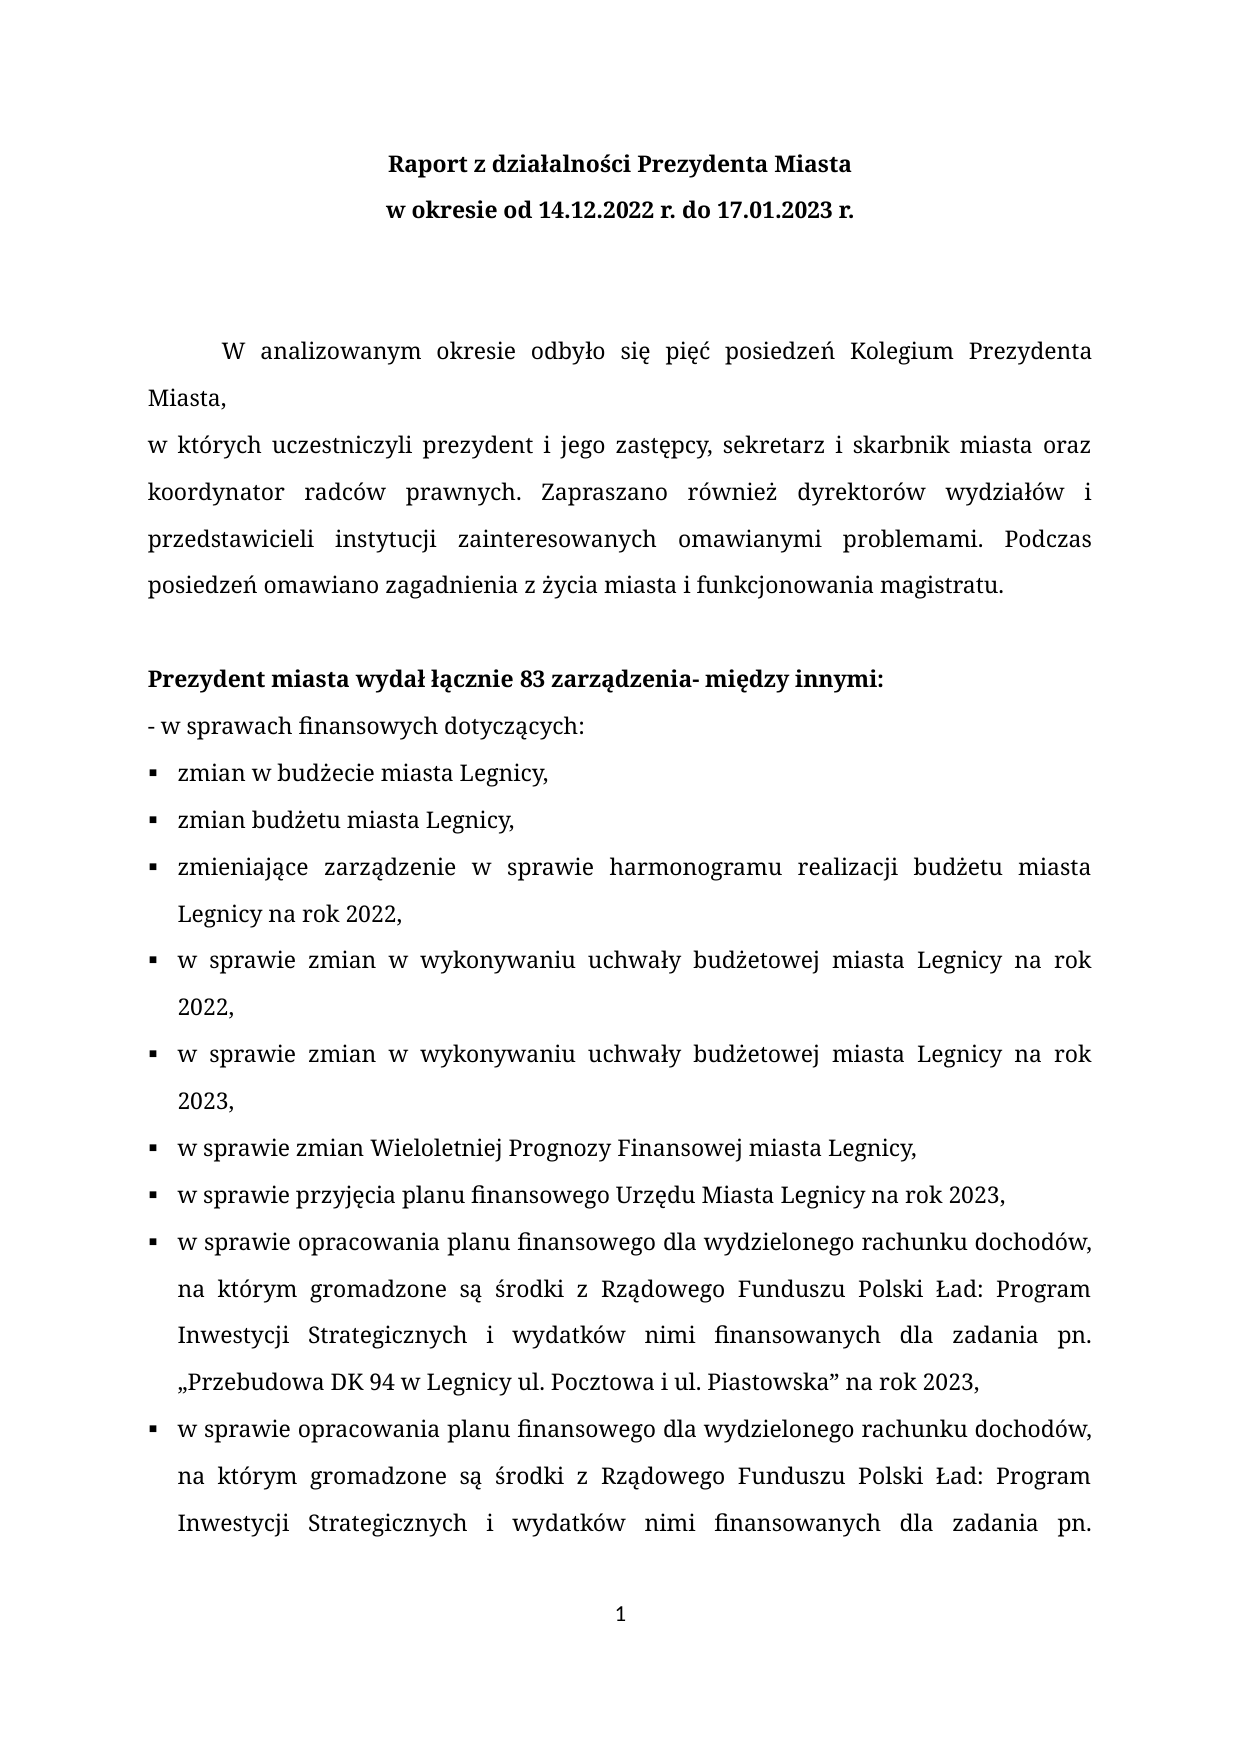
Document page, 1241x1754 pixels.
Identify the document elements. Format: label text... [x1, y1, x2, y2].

list w sprawie zmian Wieloletniej Prognozy Finansowej miasta Legnicy, [148, 1132, 1093, 1163]
text w okresie od 14.12.2022 r. do 17.01.2023 r. [148, 194, 1093, 226]
list w sprawie zmian w wykonywaniu uchwały budżetowej miasta Legnicy na rok 2022, [148, 944, 1093, 1023]
list zmieniające zarządzenie w sprawie harmonogramu realizacji budżetu miasta Legnicy na rok 2022, [148, 851, 1093, 929]
list w sprawie przyjęcia planu finansowego Urzędu Miasta Legnicy na rok 2023, [148, 1179, 1093, 1210]
list w sprawie opracowania planu finansowego dla wydzielonego rachunku dochodów, na którym gromadzone są środki z Rządowego Funduszu Polski Ład: Program Inwestycji Strategicznych i wydatków nimi finansowanych dla zadania pn. [148, 1413, 1093, 1538]
list zmian w budżecie miasta Legnicy, [148, 757, 1093, 788]
list w sprawie opracowania planu finansowego dla wydzielonego rachunku dochodów, na którym gromadzone są środki z Rządowego Funduszu Polski Ład: Program Inwestycji Strategicznych i wydatków nimi finansowanych dla zadania pn. „Przebudowa DK 94 w Legnicy ul. Pocztowa i ul. Piastowska” na rok 2023, [148, 1226, 1093, 1398]
text Prezydent miasta wydał łącznie 83 zarządzenia- między innymi: [148, 663, 1093, 694]
text - w sprawach finansowych dotyczących: [148, 710, 1093, 741]
text Raport z działalności Prezydenta Miasta [148, 148, 1093, 179]
list w sprawie zmian w wykonywaniu uchwały budżetowej miasta Legnicy na rok 2023, [148, 1038, 1093, 1116]
text W analizowanym okresie odbyło się pięć posiedzeń Kolegium Prezydenta Miasta, w których uczestniczyli prezydent i jego zastępcy, sekretarz i skarbnik miasta oraz koordynator radców prawnych. Zapraszano również dyrektorów wydziałów i przedstawicieli instytucji zainteresowanych omawianymi problemami. Podczas posiedzeń omawiano zagadnienia z życia miasta i funkcjonowania magistratu. [148, 335, 1093, 601]
list zmian budżetu miasta Legnicy, [148, 804, 1093, 835]
